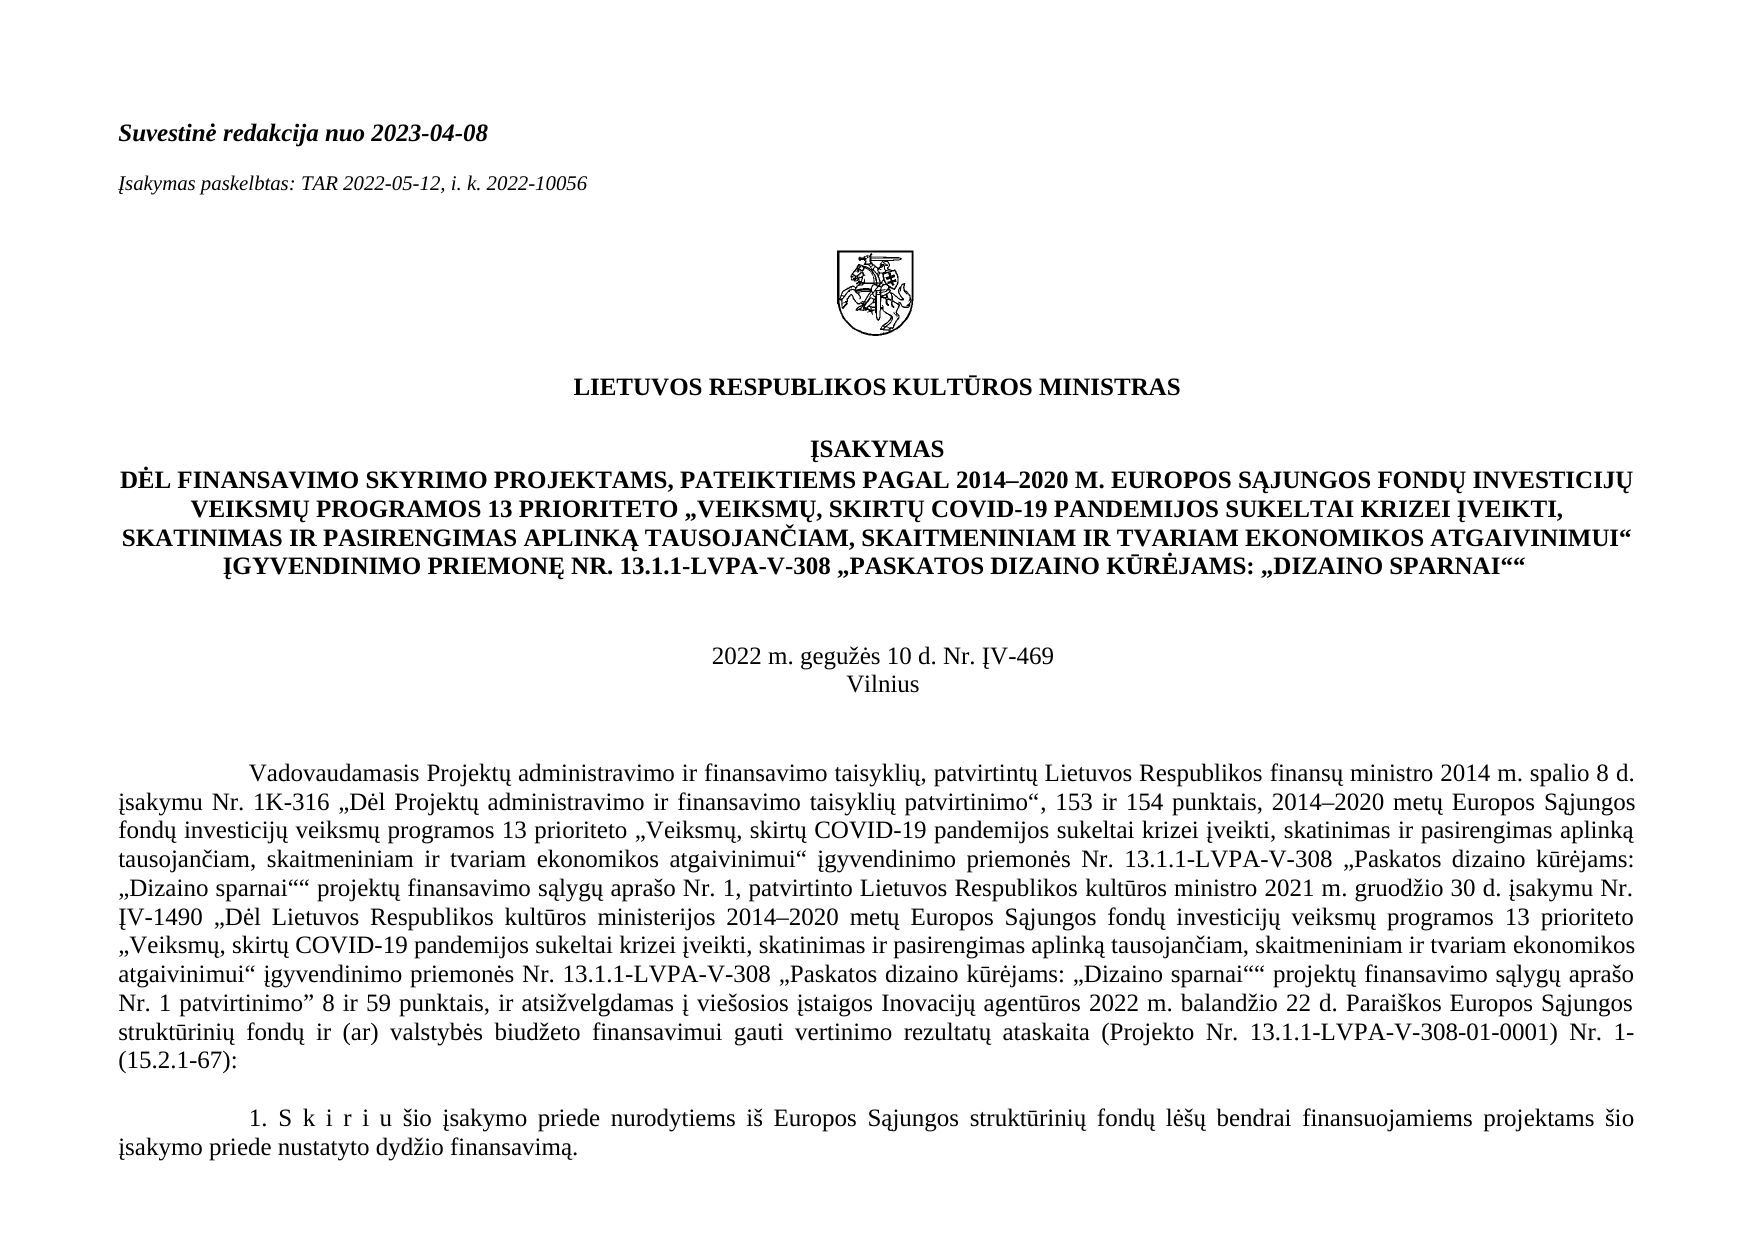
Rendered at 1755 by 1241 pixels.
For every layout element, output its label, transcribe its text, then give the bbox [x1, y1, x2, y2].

text ĮSAKYMAS [118, 434, 1636, 463]
text Įsakymas paskelbtas: TAR 2022-05-12, i. k. 2022-10056 [118, 171, 1636, 195]
text DĖL FINANSAVIMO SKYRIMO PROJEKTAMS, PATEIKTIEMS PAGAL 2014–2020 M. EUROPOS SĄJUNGOS FONDŲ INVESTICIJŲ VEIKSMŲ PROGRAMOS 13 PRIORITETO „VEIKSMŲ, SKIRTŲ COVID-19 PANDEMIJOS SUKELTAI KRIZEI ĮVEIKTI, SKATINIMAS IR PASIRENGIMAS APLINKĄ TAUSOJANČIAM, SKAITMENINIAM IR TVARIAM EKONOMIKOS ATGAIVINIMUI“ ĮGYVENDINIMO PRIEMONĘ NR. 13.1.1-LVPA-V-308 „PASKATOS DIZAINO KŪRĖJAMS: „DIZAINO SPARNAI““ [118, 465, 1636, 581]
text Vadovaudamasis Projektų administravimo ir finansavimo taisyklių, patvirtintų Lietuvos Respublikos finansų ministro 2014 m. spalio 8 d. įsakymu Nr. 1K-316 „Dėl Projektų administravimo ir finansavimo taisyklių patvirtinimo“, 153 ir 154 punktais, 2014–2020 metų Europos Sąjungos fondų investicijų veiksmų programos 13 prioriteto „Veiksmų, skirtų COVID-19 pandemijos sukeltai krizei įveikti, skatinimas ir pasirengimas aplinką tausojančiam, skaitmeniniam ir tvariam ekonomikos atgaivinimui“ įgyvendinimo priemonės Nr. 13.1.1-LVPA-V-308 „Paskatos dizaino kūrėjams: „Dizaino sparnai““ projektų finansavimo sąlygų aprašo Nr. 1, patvirtinto Lietuvos Respublikos kultūros ministro 2021 m. gruodžio 30 d. įsakymu Nr. ĮV-1490 „Dėl Lietuvos Respublikos kultūros ministerijos 2014–2020 metų Europos Sąjungos fondų investicijų veiksmų programos 13 prioriteto „Veiksmų, skirtų COVID-19 pandemijos sukeltai krizei įveikti, skatinimas ir pasirengimas aplinką tausojančiam, skaitmeniniam ir tvariam ekonomikos atgaivinimui“ įgyvendinimo priemonės Nr. 13.1.1-LVPA-V-308 „Paskatos dizaino kūrėjams: „Dizaino sparnai““ projektų finansavimo sąlygų aprašo Nr. 1 patvirtinimo” 8 ir 59 punktais, ir atsižvelgdamas į viešosios įstaigos Inovacijų agentūros 2022 m. balandžio 22 d. Paraiškos Europos Sąjungos struktūrinių fondų ir (ar) valstybės biudžeto finansavimui gauti vertinimo rezultatų ataskaita (Projekto Nr. 13.1.1-LVPA-V-308-01-0001) Nr. 1-(15.2.1-67): [118, 758, 1636, 1074]
subtitle 2022 m. gegužės 10 d. Nr. ĮV-469 [129, 641, 1636, 669]
text LIETUVOS RESPUBLIKOS KULTŪROS MINISTRAS [118, 372, 1636, 400]
text 1. S k i r i u šio įsakymo priede nurodytiems iš Europos Sąjungos struktūrinių fondų lėšų bendrai finansuojamiems projektams šio įsakymo priede nustatyto dydžio finansavimą. [118, 1103, 1636, 1161]
text Suvestinė redakcija nuo 2023-04-08 [118, 118, 1636, 147]
text Vilnius [129, 669, 1636, 698]
